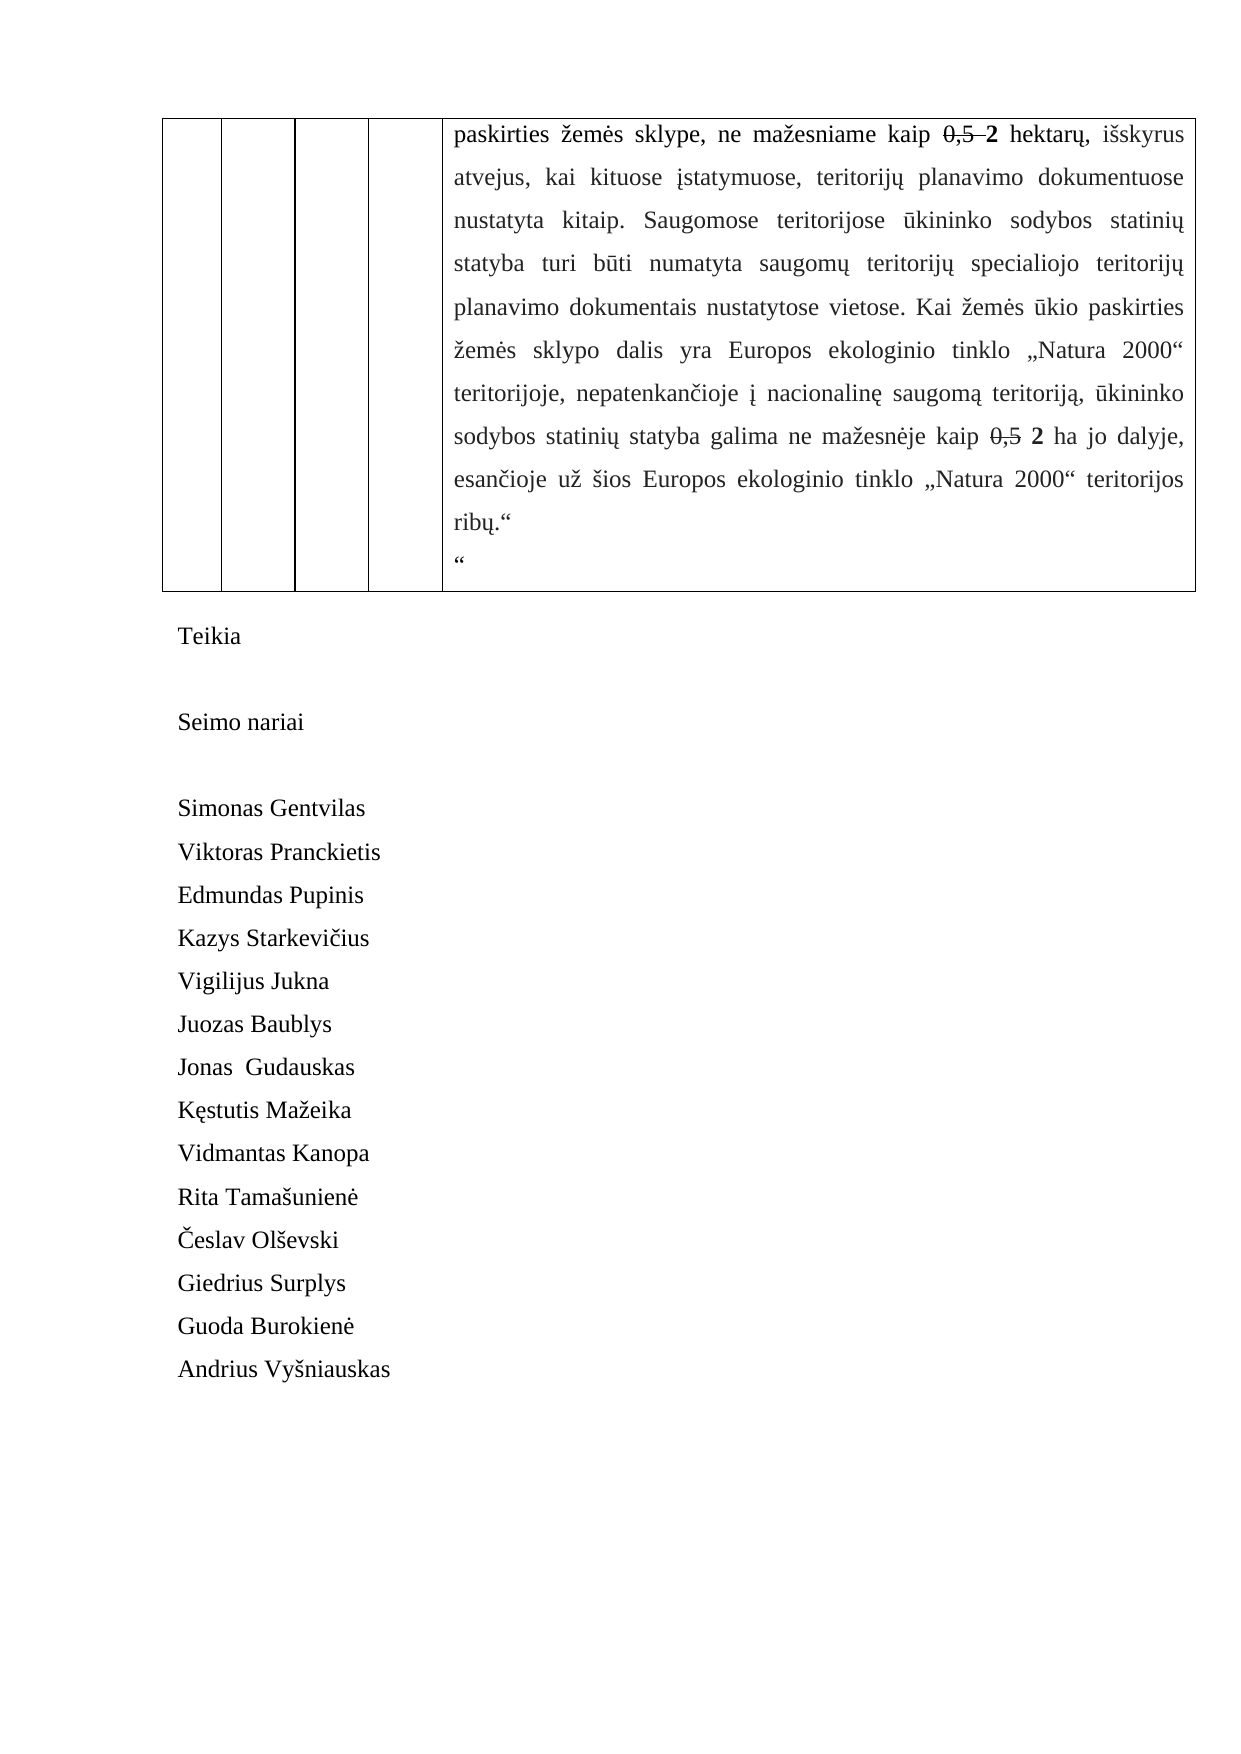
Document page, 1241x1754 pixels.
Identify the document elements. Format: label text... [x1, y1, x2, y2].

text Vigilijus Jukna [177, 966, 1181, 995]
text Seimo nariai [177, 707, 1181, 736]
text Teikia [177, 621, 1181, 650]
table_cell [369, 119, 442, 591]
text Viktoras Pranckietis [177, 837, 1181, 865]
table_cell paskirties žemės sklype, ne mažesniame kaip 0,5 2 hektarų, išskyrus atvejus, kai kituose įstatymuose, teritorijų planavimo dokumentuose nustatyta kitaip. Saugomose teritorijose ūkininko sodybos statinių statyba turi būti numatyta saugomų teritorijų specialiojo teritorijų planavimo dokumentais nustatytose vietose. Kai žemės ūkio paskirties žemės sklypo dalis yra Europos ekologinio tinklo „Natura 2000“ teritorijoje, nepatenkančioje į nacionalinę saugomą teritoriją, ūkininko sodybos statinių statyba galima ne mažesnėje kaip 0,5 2 ha jo dalyje, esančioje už šios Europos ekologinio tinklo „Natura 2000“ teritorijos ribų.“ “ [443, 119, 1195, 591]
text Andrius Vyšniauskas [177, 1354, 1181, 1383]
text Jonas Gudauskas [177, 1052, 1181, 1081]
text Vidmantas Kanopa [177, 1138, 1181, 1167]
text Juozas Baublys [177, 1009, 1181, 1038]
table_cell [163, 119, 221, 591]
text Guoda Burokienė [177, 1311, 1181, 1340]
text Simonas Gentvilas [177, 793, 1181, 822]
text Česlav Olševski [177, 1225, 1181, 1253]
text Kęstutis Mažeika [177, 1095, 1181, 1124]
text Rita Tamašunienė [177, 1182, 1181, 1210]
text Edmundas Pupinis [177, 880, 1181, 908]
table_cell [222, 119, 294, 591]
text Giedrius Surplys [177, 1268, 1181, 1297]
text Kazys Starkevičius [177, 923, 1181, 952]
table_cell [296, 119, 368, 591]
